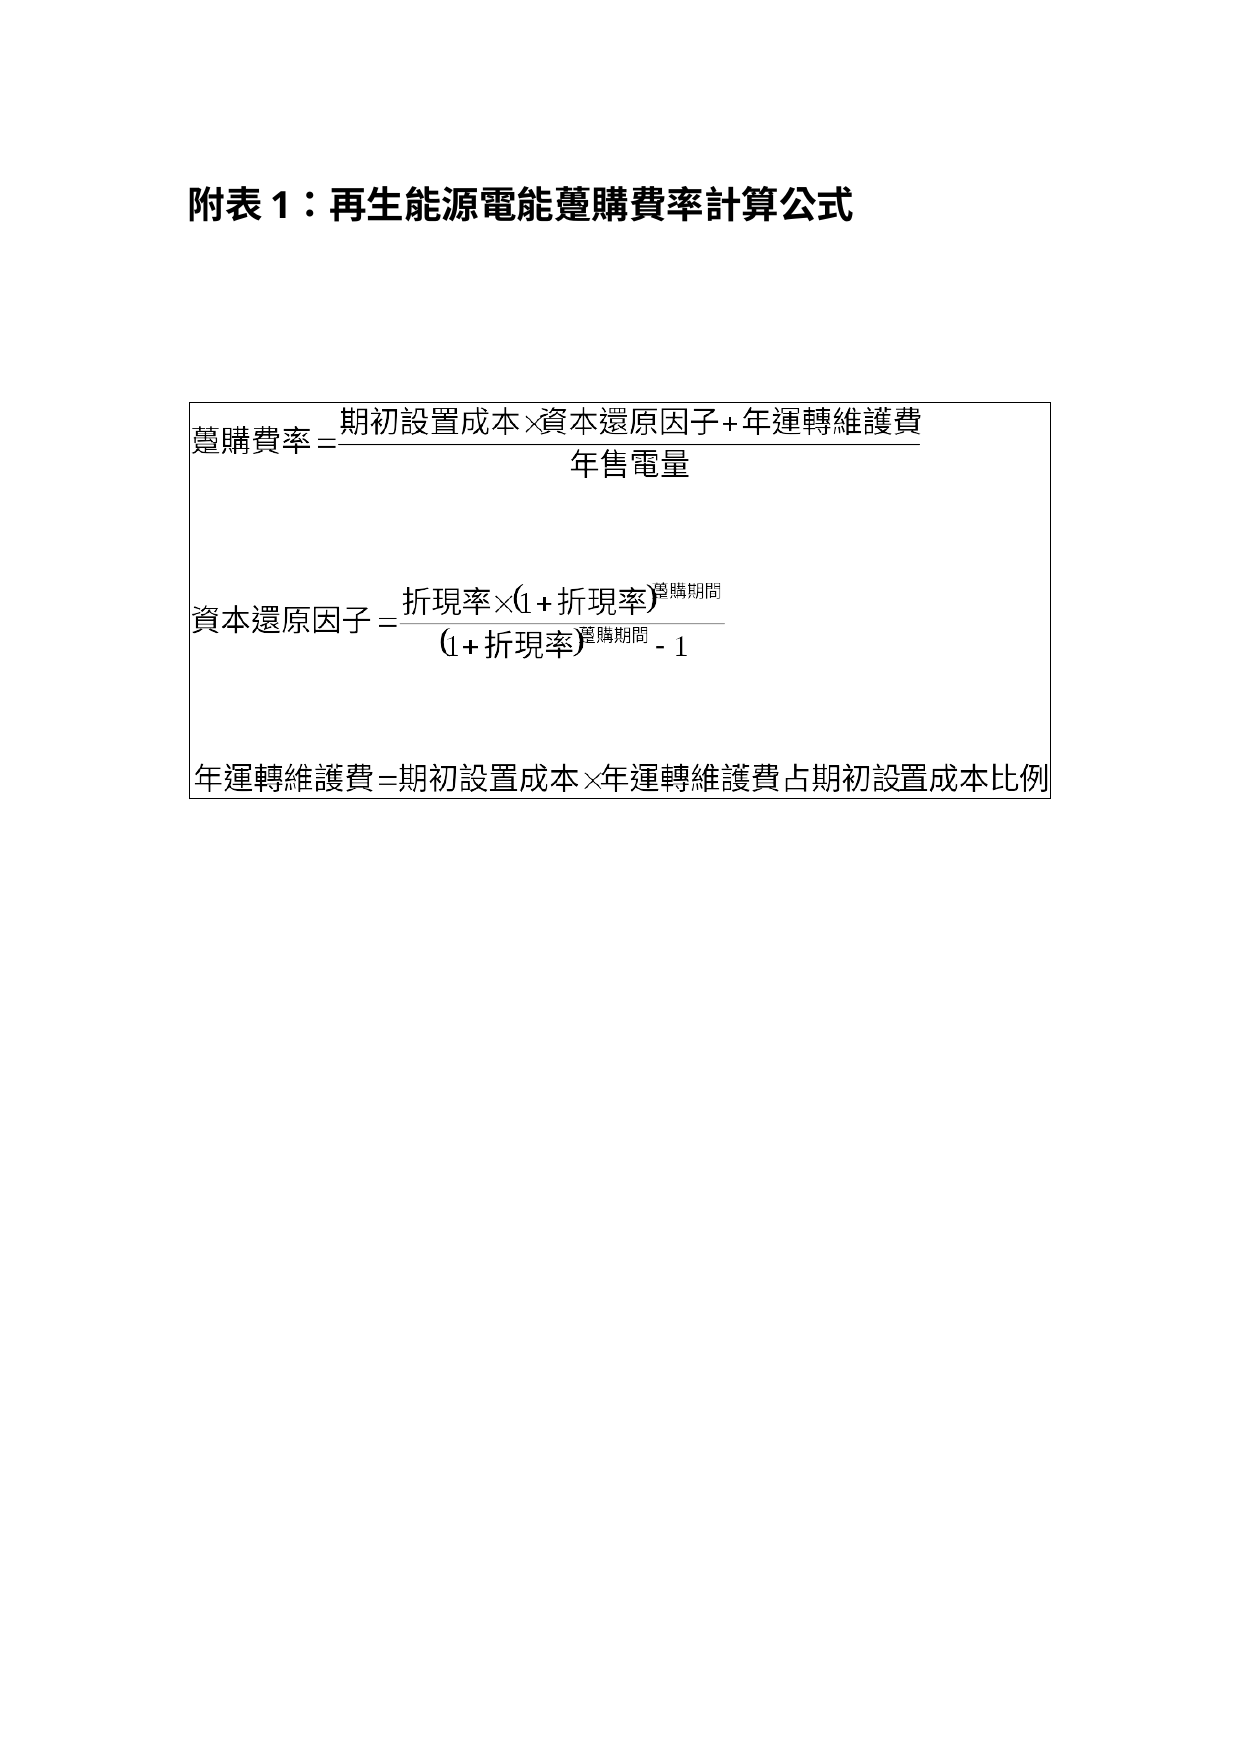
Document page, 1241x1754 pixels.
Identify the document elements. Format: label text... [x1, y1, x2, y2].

text 附表1：再生能源電能躉購費率計算公式 [187, 164, 1053, 239]
